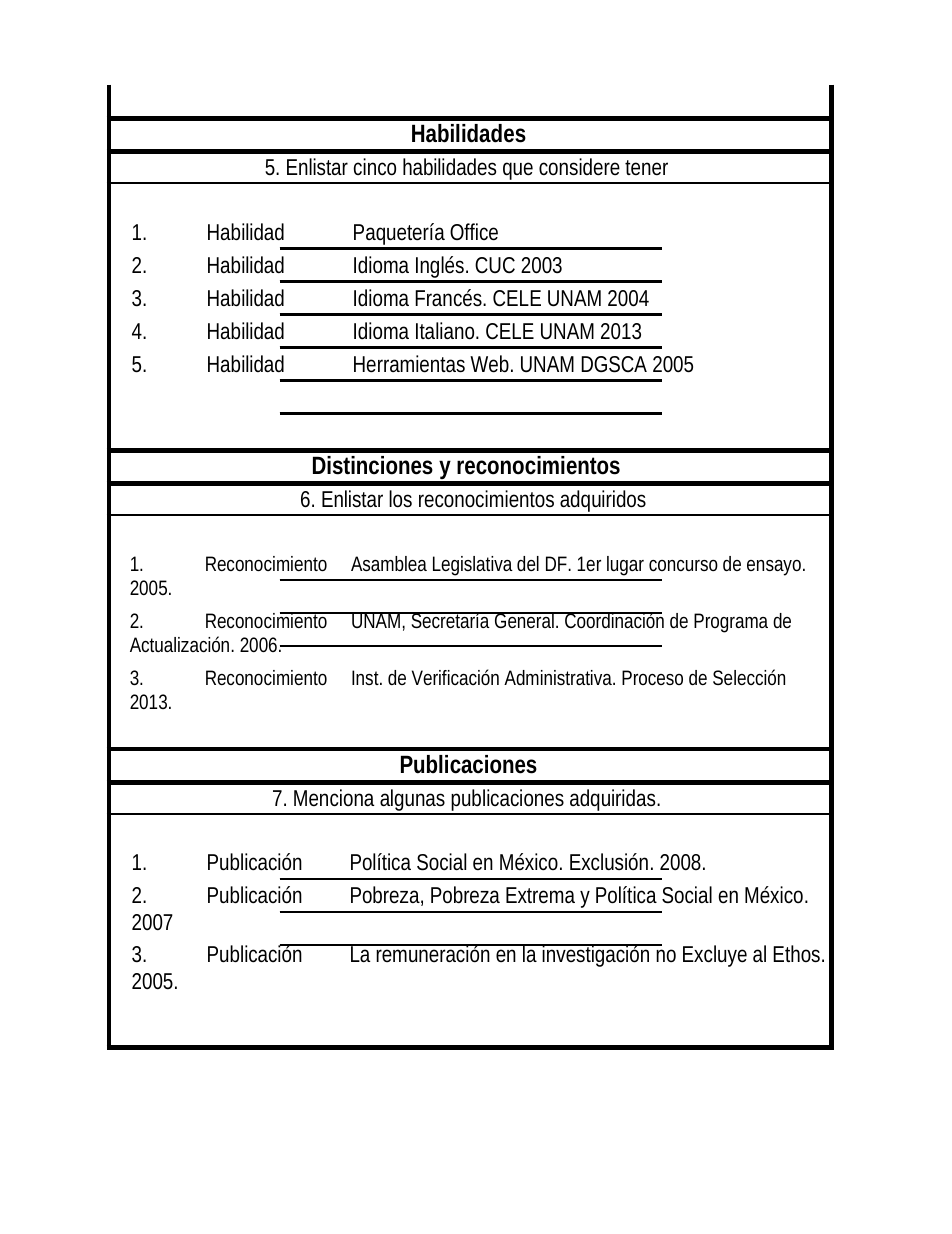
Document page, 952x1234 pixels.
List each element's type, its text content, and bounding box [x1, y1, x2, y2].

table_cell 6. Enlistar los reconocimientos adquiridos [111, 486, 829, 514]
table_cell 5. Enlistar cinco habilidades que considere tener [111, 154, 829, 182]
table_cell Reconocimiento Asamblea Legislativa del DF. 1er lugar concurso de ensayo. 2005. Reconocimiento UNAM, Secretaría General. Coordinación de Programa de Actualización. 2006. Reconocimiento Inst. de Verificación Administrativa. Proceso de Selección 2013. [111, 516, 829, 747]
table_cell Habilidades [111, 121, 829, 149]
table_cell Distinciones y reconocimientos [111, 453, 829, 481]
table_cell Publicación Política Social en México. Exclusión. 2008. Publicación Pobreza, Pobreza Extrema y Política Social en México. 2007 Publicación La remuneración en la investigación no Excluye al Ethos. 2005. [111, 815, 829, 1045]
table_header [111, 85, 829, 116]
table_cell Habilidad Paquetería Office Habilidad Idioma Inglés. CUC 2003 Habilidad Idioma Francés. CELE UNAM 2004 Habilidad Idioma Italiano. CELE UNAM 2013 Habilidad Herramientas Web. UNAM DGSCA 2005 [111, 184, 829, 448]
table_cell 7. Menciona algunas publicaciones adquiridas. [111, 785, 829, 813]
table_cell Publicaciones [111, 751, 829, 780]
